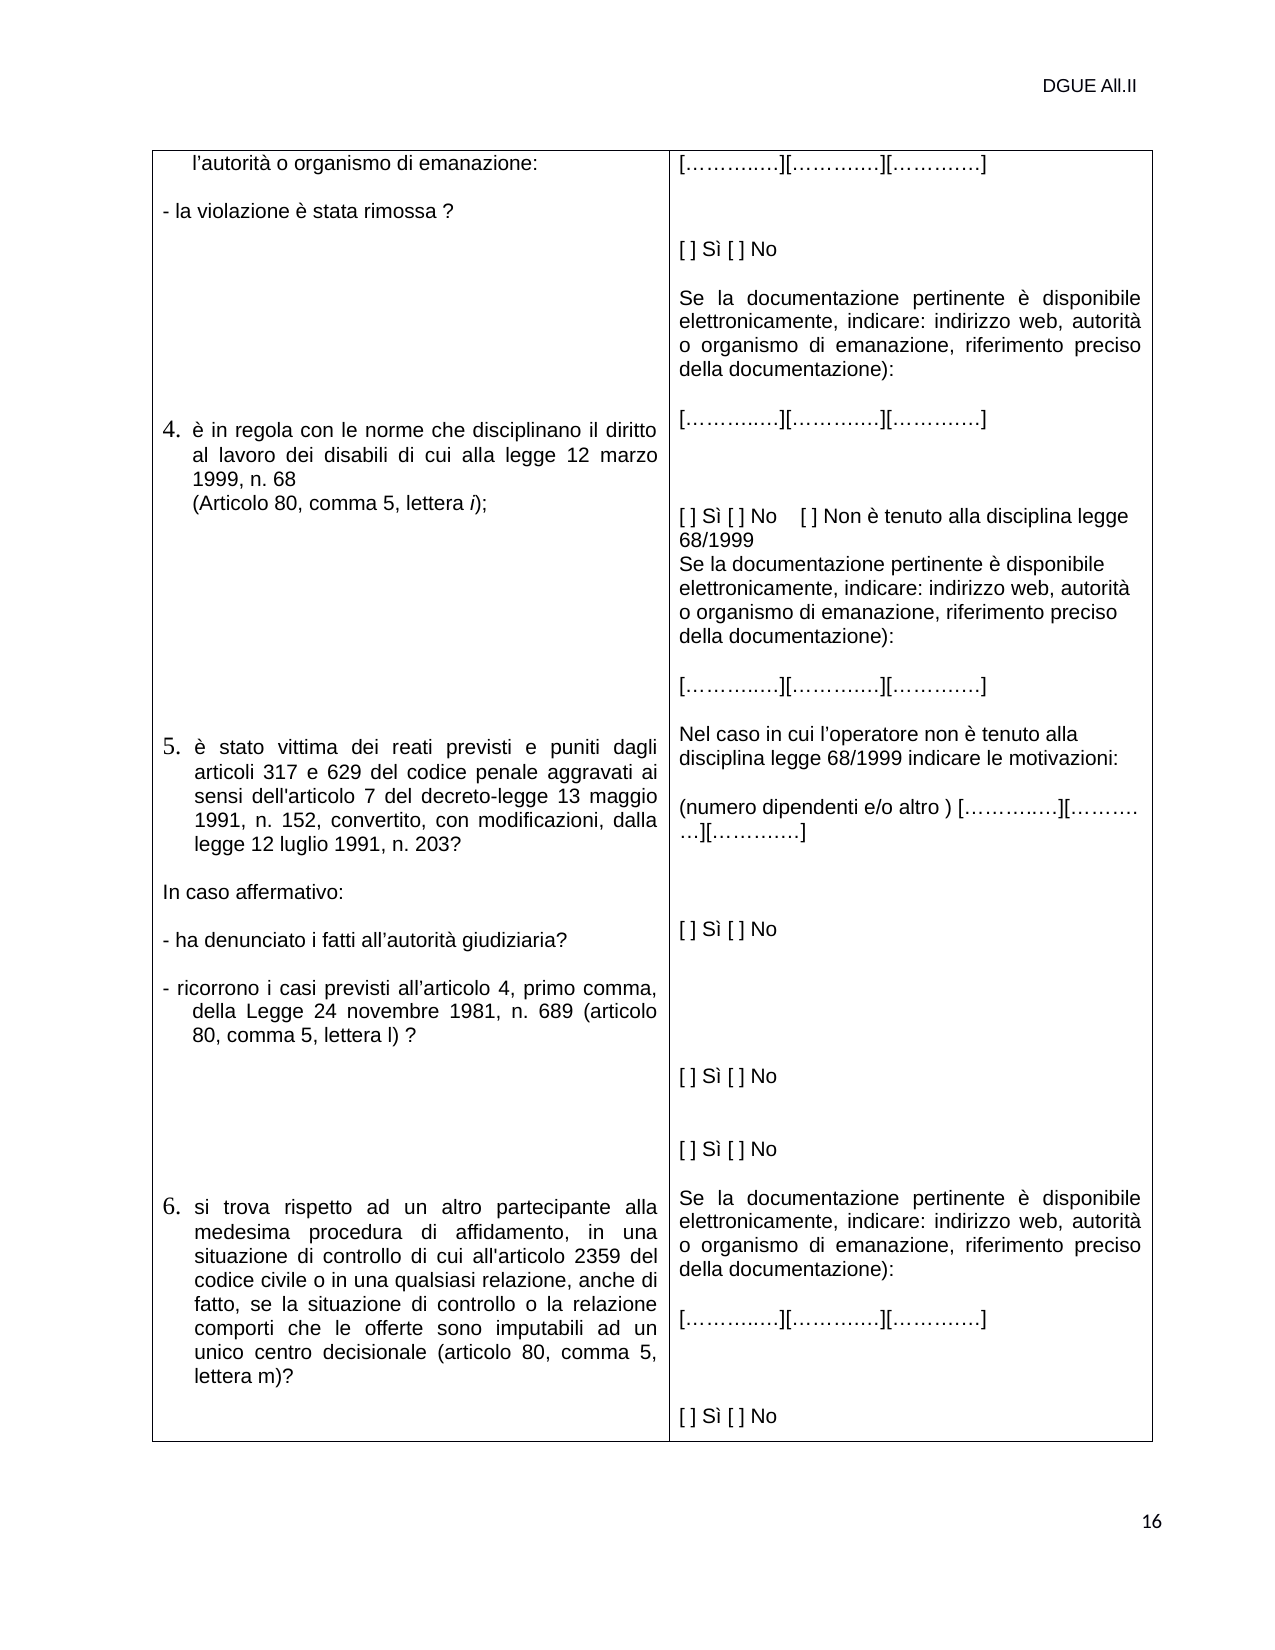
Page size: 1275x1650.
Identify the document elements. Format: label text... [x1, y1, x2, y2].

table_cell l’autorità o organismo di emanazione: - la violazione è stata rimossa ? è in regola con le norme che disciplinano il diritto al lavoro dei disabili di cui alla legge 12 marzo 1999, n. 68 (Articolo 80, comma 5, lettera i); è stato vittima dei reati previsti e puniti dagli articoli 317 e 629 del codice penale aggravati ai sensi dell'articolo 7 del decreto-legge 13 maggio 1991, n. 152, convertito, con modificazioni, dalla legge 12 luglio 1991, n. 203? In caso affermativo: - ha denunciato i fatti all’autorità giudiziaria? - ricorrono i casi previsti all’articolo 4, primo comma, della Legge 24 novembre 1981, n. 689 (articolo 80, comma 5, lettera l) ? si trova rispetto ad un altro partecipante alla medesima procedura di affidamento, in una situazione di controllo di cui all'articolo 2359 del codice civile o in una qualsiasi relazione, anche di fatto, se la situazione di controllo o la relazione comporti che le offerte sono imputabili ad un unico centro decisionale (articolo 80, comma 5, lettera m)? [153, 151, 669, 1441]
table_cell [………..…][……….…][……….…] [ ] Sì [ ] No Se la documentazione pertinente è disponibile elettronicamente, indicare: indirizzo web, autorità o organismo di emanazione, riferimento preciso della documentazione): [………..…][……….…][……….…] [ ] Sì [ ] No [ ] Non è tenuto alla disciplina legge 68/1999 Se la documentazione pertinente è disponibile elettronicamente, indicare: indirizzo web, autorità o organismo di emanazione, riferimento preciso della documentazione): [………..…][……….…][……….…] Nel caso in cui l’operatore non è tenuto alla disciplina legge 68/1999 indicare le motivazioni: (numero dipendenti e/o altro ) [………..…][……….…][……….…] [ ] Sì [ ] No [ ] Sì [ ] No [ ] Sì [ ] No Se la documentazione pertinente è disponibile elettronicamente, indicare: indirizzo web, autorità o organismo di emanazione, riferimento preciso della documentazione): [………..…][……….…][……….…] [ ] Sì [ ] No [670, 151, 1152, 1441]
